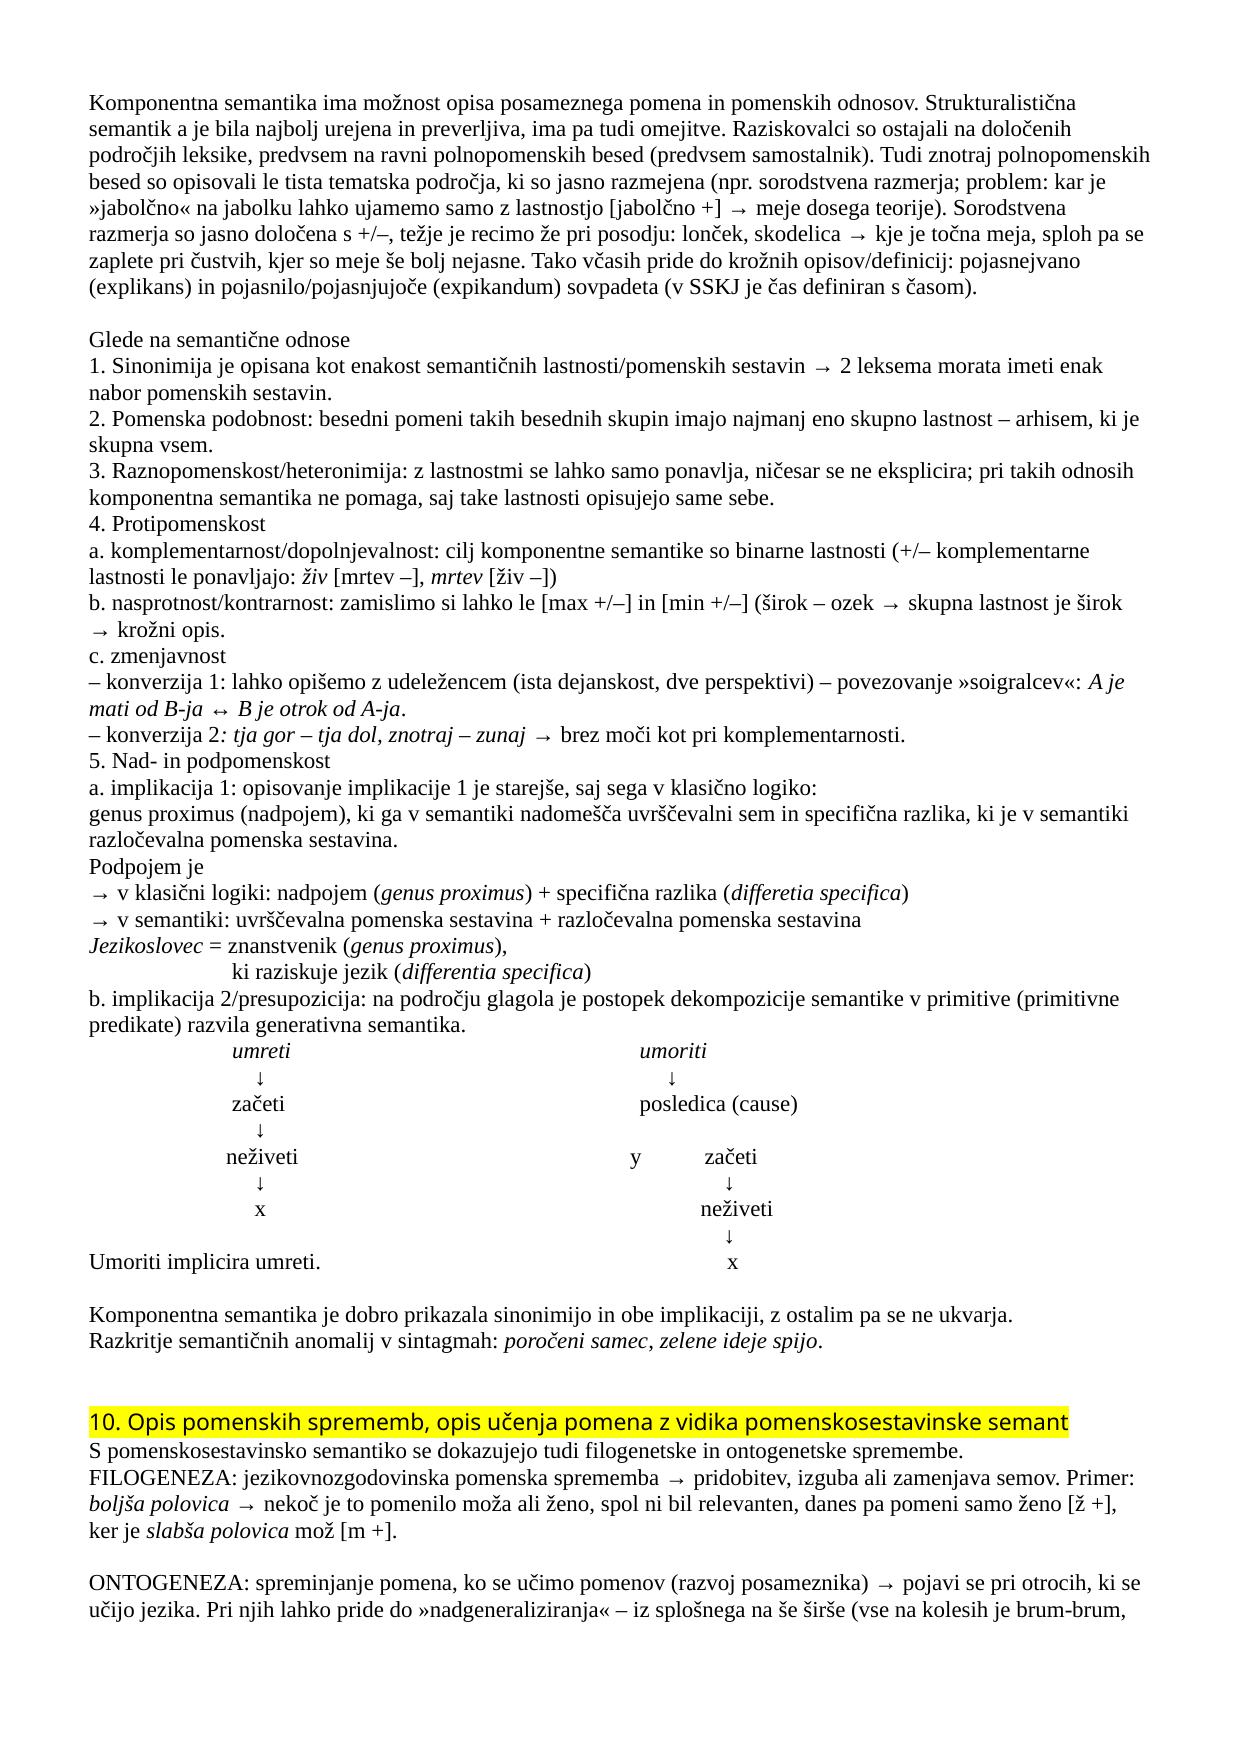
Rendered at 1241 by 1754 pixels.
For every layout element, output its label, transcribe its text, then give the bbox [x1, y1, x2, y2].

text b. nasprotnost/kontrarnost: zamislimo si lahko le [max +/–] in [min +/–] (širok – ozek → skupna lastnost je širok → krožni opis. [89, 589, 1152, 642]
text Komponentna semantika ima možnost opisa posameznega pomena in pomenskih odnosov. Strukturalistična semantik a je bila najbolj urejena in preverljiva, ima pa tudi omejitve. Raziskovalci so ostajali na določenih področjih leksike, predvsem na ravni polnopomenskih besed (predvsem samostalnik). Tudi znotraj polnopomenskih besed so opisovali le tista tematska področja, ki so jasno razmejena (npr. sorodstvena razmerja; problem: kar je »jabolčno« na jabolku lahko ujamemo samo z lastnostjo [jabolčno +] → meje dosega teorije). Sorodstvena razmerja so jasno določena s +/–, težje je recimo že pri posodju: lonček, skodelica → kje je točna meja, sploh pa se zaplete pri čustvih, kjer so meje še bolj nejasne. Tako včasih pride do krožnih opisov/definicij: pojasnejvano (explikans) in pojasnilo/pojasnjujoče (expikandum) sovpadeta (v SSKJ je čas definiran s časom). [89, 89, 1152, 299]
text ↓ [89, 1222, 1152, 1248]
text 3. Raznopomenskost/heteronimija: z lastnostmi se lahko samo ponavlja, ničesar se ne eksplicira; pri takih odnosih komponentna semantika ne pomaga, saj take lastnosti opisujejo same sebe. [89, 458, 1152, 510]
text Jezikoslovec = znanstvenik (genus proximus), [89, 932, 1152, 958]
text → v semantiki: uvrščevalna pomenska sestavina + razločevalna pomenska sestavina [89, 906, 1152, 932]
text – konverzija 2: tja gor – tja dol, znotraj – zunaj → brez moči kot pri komplementarnosti. [89, 721, 1152, 747]
text 4. Protipomenskost [89, 510, 1152, 537]
text b. implikacija 2/presupozicija: na področju glagola je postopek dekompozicije semantike v primitive (primitivne predikate) razvila generativna semantika. [89, 985, 1152, 1037]
text genus proximus (nadpojem), ki ga v semantiki nadomešča uvrščevalni sem in specifična razlika, ki je v semantiki razločevalna pomenska sestavina. [89, 800, 1152, 853]
text Komponentna semantika je dobro prikazala sinonimijo in obe implikaciji, z ostalim pa se ne ukvarja. [89, 1301, 1152, 1327]
text Glede na semantične odnose [89, 326, 1152, 352]
text umreti umoriti [89, 1037, 1152, 1064]
text – konverzija 1: lahko opišemo z udeležencem (ista dejanskost, dve perspektivi) – povezovanje »soigralcev«: A je mati od B-ja ↔ B je otrok od A-ja. [89, 668, 1152, 721]
text FILOGENEZA: jezikovnozgodovinska pomenska sprememba → pridobitev, izguba ali zamenjava semov. Primer: boljša polovica → nekoč je to pomenilo moža ali ženo, spol ni bil relevanten, danes pa pomeni samo ženo [ž +], ker je slabša polovica mož [m +]. [89, 1464, 1152, 1543]
text c. zmenjavnost [89, 642, 1152, 668]
text 1. Sinonimija je opisana kot enakost semantičnih lastnosti/pomenskih sestavin → 2 leksema morata imeti enak nabor pomenskih sestavin. [89, 352, 1152, 405]
text Umoriti implicira umreti. x [89, 1248, 1152, 1274]
text ↓ ↓ [89, 1064, 1152, 1090]
text neživeti y začeti [89, 1143, 1152, 1169]
text ↓   [89, 1116, 1152, 1143]
text a. implikacija 1: opisovanje implikacije 1 je starejše, saj sega v klasično logiko: [89, 774, 1152, 800]
text Razkritje semantičnih anomalij v sintagmah: poročeni samec, zelene ideje spijo. [89, 1327, 1152, 1354]
text 2. Pomenska podobnost: besedni pomeni takih besednih skupin imajo najmanj eno skupno lastnost – arhisem, ki je skupna vsem. [89, 405, 1152, 458]
text Podpojem je [89, 853, 1152, 879]
text 10. Opis pomenskih sprememb, opis učenja pomena z vidika pomenskosestavinske semant [89, 1406, 1152, 1438]
text ↓ ↓ [89, 1169, 1152, 1196]
text → v klasični logiki: nadpojem (genus proximus) + specifična razlika (differetia specifica) [89, 879, 1152, 906]
text ki raziskuje jezik (differentia specifica) [89, 958, 1152, 985]
text 5. Nad- in podpomenskost [89, 747, 1152, 774]
text S pomenskosestavinsko semantiko se dokazujejo tudi filogenetske in ontogenetske spremembe. [89, 1438, 1152, 1464]
text x neživeti [89, 1196, 1152, 1222]
text ONTOGENEZA: spreminjanje pomena, ko se učimo pomenov (razvoj posameznika) → pojavi se pri otrocih, ki se učijo jezika. Pri njih lahko pride do »nadgeneraliziranja« – iz splošnega na še širše (vse na kolesih je brum-brum, [89, 1569, 1152, 1622]
text začeti posledica (cause) [89, 1090, 1152, 1116]
text a. komplementarnost/dopolnjevalnost: cilj komponentne semantike so binarne lastnosti (+/– komplementarne lastnosti le ponavljajo: živ [mrtev –], mrtev [živ –]) [89, 537, 1152, 589]
